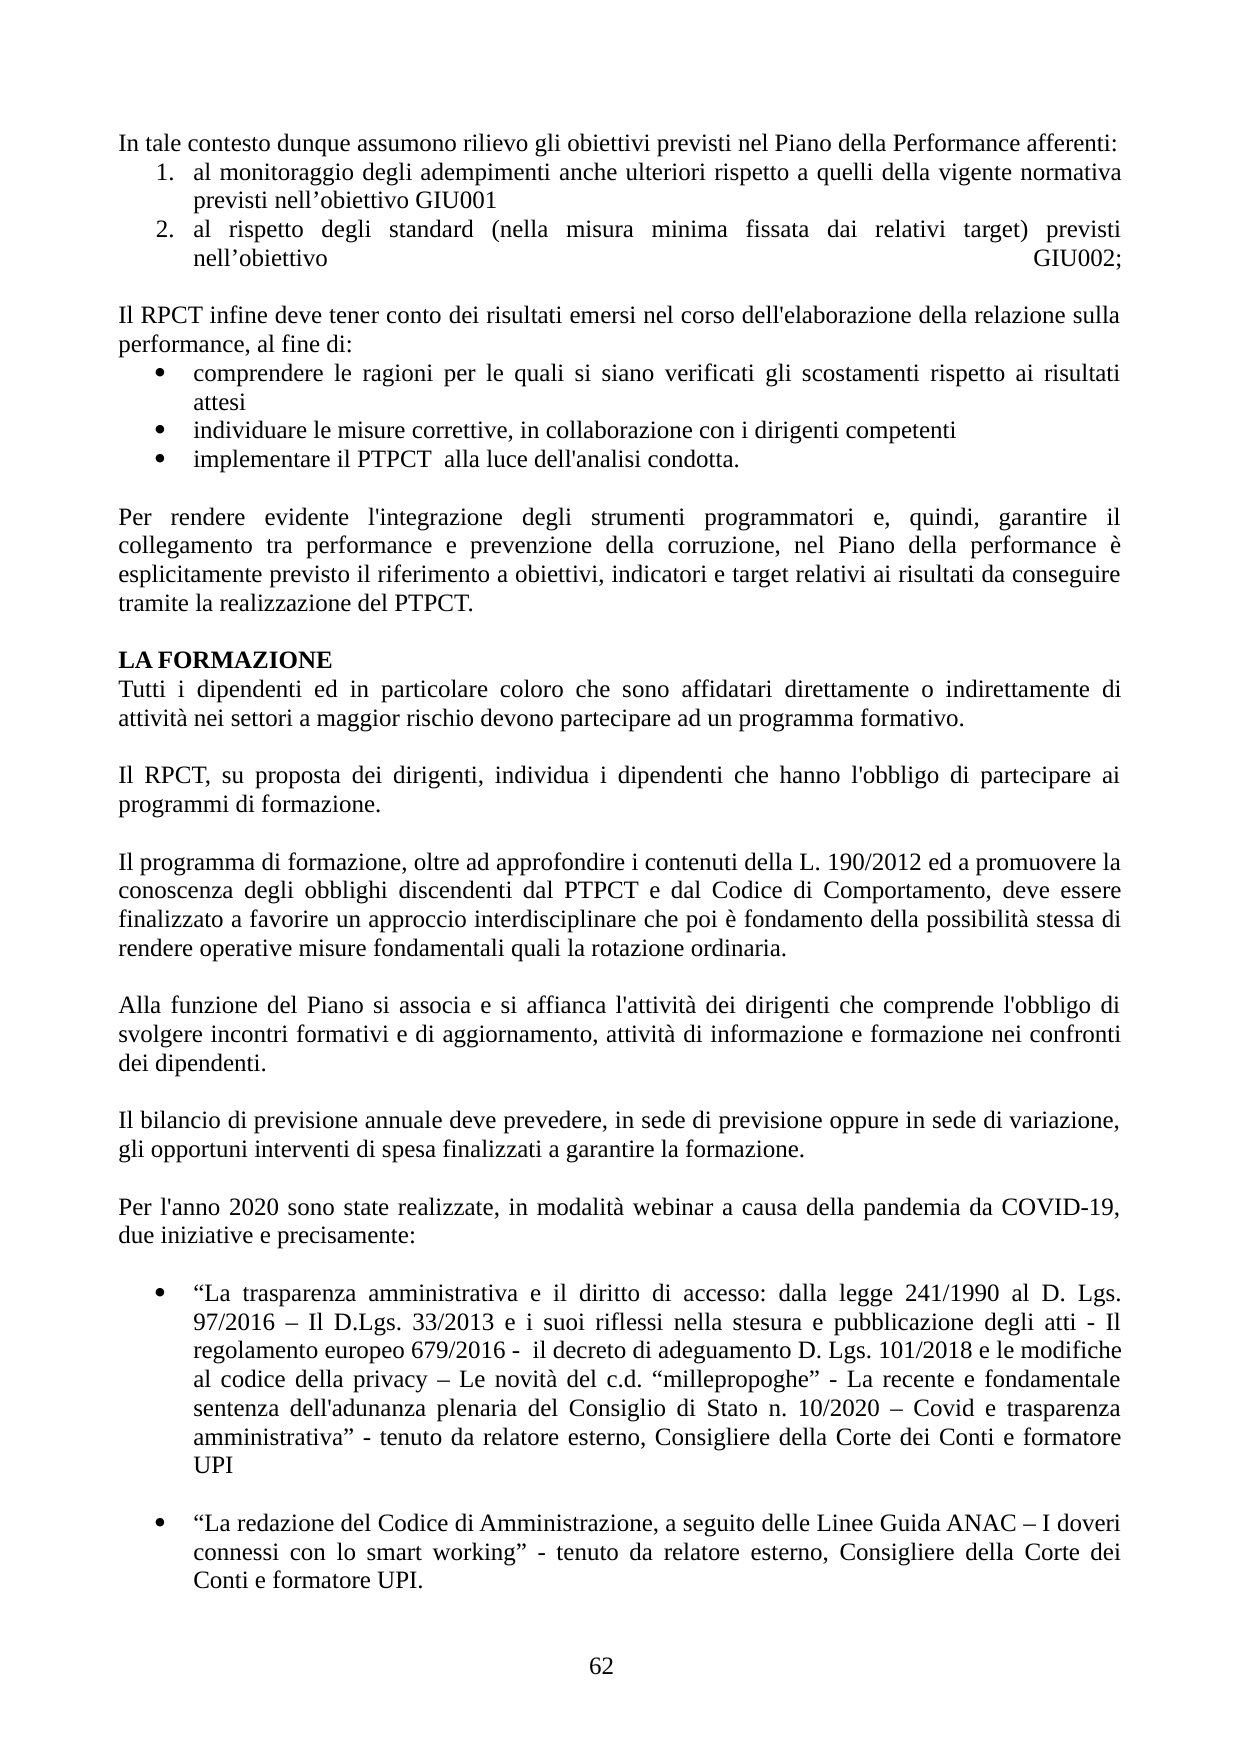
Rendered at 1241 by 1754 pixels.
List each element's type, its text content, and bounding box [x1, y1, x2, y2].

text Alla funzione del Piano si associa e si affianca l'attività dei dirigenti che comprende l'obbligo di svolgere incontri formativi e di aggiornamento, attività di informazione e formazione nei confronti dei dipendenti. [118, 991, 1122, 1077]
list al rispetto degli standard (nella misura minima fissata dai relativi target) previsti nell’obiettivo GIU002; [156, 214, 1122, 301]
list implementare il PTPCT alla luce dell'analisi condotta. [156, 444, 1122, 473]
text LA FORMAZIONE [118, 646, 1122, 674]
text Il programma di formazione, oltre ad approfondire i contenuti della L. 190/2012 ed a promuovere la conoscenza degli obblighi discendenti dal PTPCT e dal Codice di Comportamento, deve essere finalizzato a favorire un approccio interdisciplinare che poi è fondamento della possibilità stessa di rendere operative misure fondamentali quali la rotazione ordinaria. [118, 847, 1122, 962]
list individuare le misure correttive, in collaborazione con i dirigenti competenti [156, 416, 1122, 444]
list “La redazione del Codice di Amministrazione, a seguito delle Linee Guida ANAC – I doveri connessi con lo smart working” - tenuto da relatore esterno, Consigliere della Corte dei Conti e formatore UPI. [156, 1508, 1122, 1594]
text Per l'anno 2020 sono state realizzate, in modalità webinar a causa della pandemia da COVID-19, due iniziative e precisamente: [118, 1192, 1122, 1249]
list comprendere le ragioni per le quali si siano verificati gli scostamenti rispetto ai risultati attesi [156, 358, 1122, 416]
text Per rendere evidente l'integrazione degli strumenti programmatori e, quindi, garantire il collegamento tra performance e prevenzione della corruzione, nel Piano della performance è esplicitamente previsto il riferimento a obiettivi, indicatori e target relativi ai risultati da conseguire tramite la realizzazione del PTPCT. [118, 502, 1122, 617]
text Tutti i dipendenti ed in particolare coloro che sono affidatari direttamente o indirettamente di attività nei settori a maggior rischio devono partecipare ad un programma formativo. [118, 674, 1122, 732]
text Il bilancio di previsione annuale deve prevedere, in sede di previsione oppure in sede di variazione, gli opportuni interventi di spesa finalizzati a garantire la formazione. [118, 1106, 1122, 1163]
list “La trasparenza amministrativa e il diritto di accesso: dalla legge 241/1990 al D. Lgs. 97/2016 – Il D.Lgs. 33/2013 e i suoi riflessi nella stesura e pubblicazione degli atti - Il regolamento europeo 679/2016 - il decreto di adeguamento D. Lgs. 101/2018 e le modifiche al codice della privacy – Le novità del c.d. “millepropoghe” - La recente e fondamentale sentenza dell'adunanza plenaria del Consiglio di Stato n. 10/2020 – Covid e trasparenza amministrativa” - tenuto da relatore esterno, Consigliere della Corte dei Conti e formatore UPI [156, 1278, 1122, 1479]
text In tale contesto dunque assumono rilievo gli obiettivi previsti nel Piano della Performance afferenti: [118, 128, 1122, 157]
text Il RPCT infine deve tener conto dei risultati emersi nel corso dell'elaborazione della relazione sulla performance, al fine di: [118, 301, 1122, 358]
list al monitoraggio degli adempimenti anche ulteriori rispetto a quelli della vigente normativa previsti nell’obiettivo GIU001 [156, 157, 1122, 214]
text Il RPCT, su proposta dei dirigenti, individua i dipendenti che hanno l'obbligo di partecipare ai programmi di formazione. [118, 761, 1122, 818]
